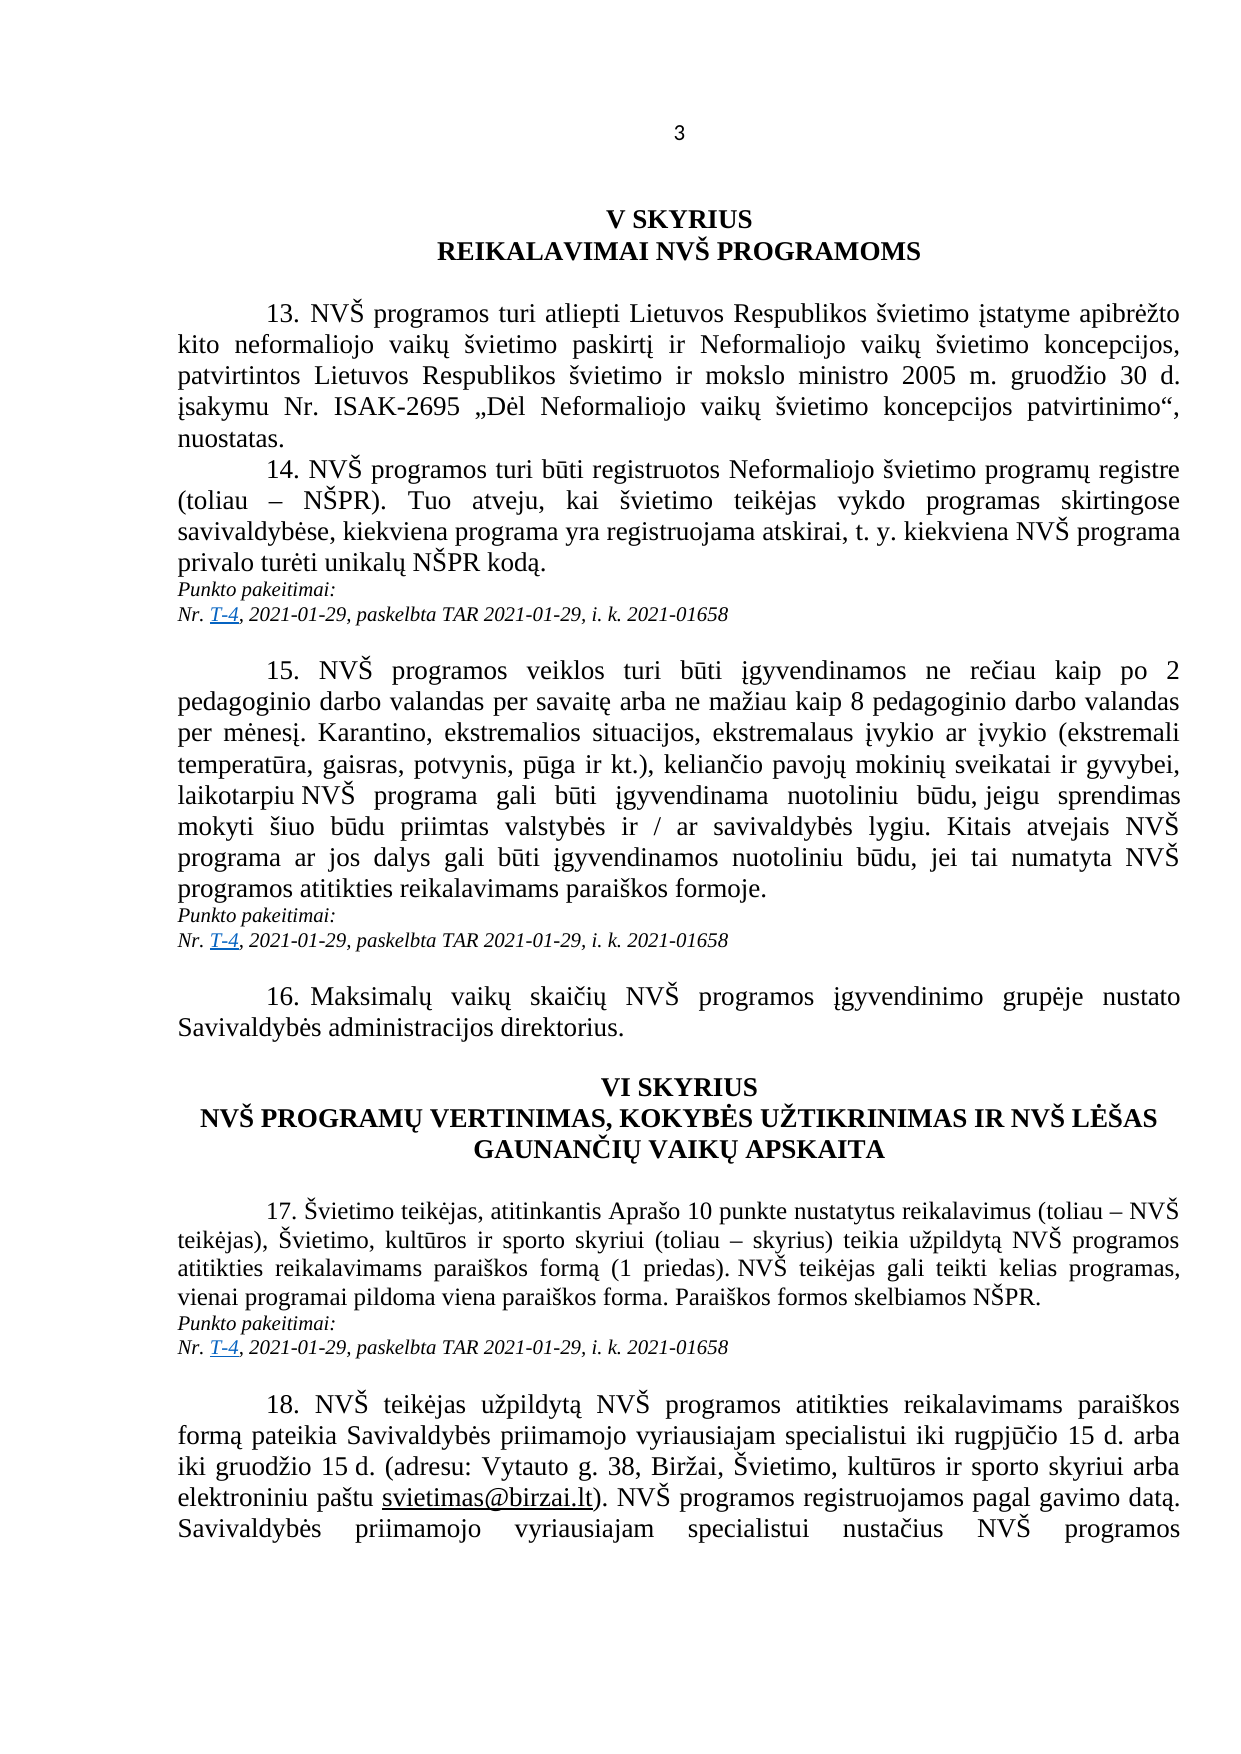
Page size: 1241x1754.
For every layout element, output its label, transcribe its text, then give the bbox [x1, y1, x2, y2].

text 17. Švietimo teikėjas, atitinkantis Aprašo 10 punkte nustatytus reikalavimus (toliau – NVŠ teikėjas), Švietimo, kultūros ir sporto skyriui (toliau – skyrius) teikia užpildytą NVŠ programos atitikties reikalavimams paraiškos formą (1 priedas). NVŠ teikėjas gali teikti kelias programas, vienai programai pildoma viena paraiškos forma. Paraiškos formos skelbiamos NŠPR. [177, 1196, 1181, 1311]
text REIKALAVIMAI NVŠ PROGRAMOMS [177, 235, 1181, 266]
text Punkto pakeitimai: [177, 577, 1181, 601]
text 15. NVŠ programos veiklos turi būti įgyvendinamos ne rečiau kaip po 2 pedagoginio darbo valandas per savaitę arba ne mažiau kaip 8 pedagoginio darbo valandas per mėnesį. Karantino, ekstremalios situacijos, ekstremalaus įvykio ar įvykio (ekstremali temperatūra, gaisras, potvynis, pūga ir kt.), keliančio pavojų mokinių sveikatai ir gyvybei, laikotarpiu NVŠ programa gali būti įgyvendinama nuotoliniu būdu, jeigu sprendimas mokyti šiuo būdu priimtas valstybės ir / ar savivaldybės lygiu. Kitais atvejais NVŠ programa ar jos dalys gali būti įgyvendinamos nuotoliniu būdu, jei tai numatyta NVŠ programos atitikties reikalavimams paraiškos formoje. [177, 654, 1181, 903]
text 16. Maksimalų vaikų skaičių NVŠ programos įgyvendinimo grupėje nustato Savivaldybės administracijos direktorius. [177, 980, 1181, 1043]
text NVŠ PROGRAMŲ VERTINIMAS, KOKYBĖS UŽTIKRINIMAS IR NVŠ LĖŠAS GAUNANČIŲ VAIKŲ APSKAITA [177, 1102, 1181, 1165]
text 14. NVŠ programos turi būti registruotos Neformaliojo švietimo programų registre (toliau – NŠPR). Tuo atveju, kai švietimo teikėjas vykdo programas skirtingose savivaldybėse, kiekviena programa yra registruojama atskirai, t. y. kiekviena NVŠ programa privalo turėti unikalų NŠPR kodą. [177, 453, 1181, 577]
text V SKYRIUS [177, 204, 1181, 235]
text 13. NVŠ programos turi atliepti Lietuvos Respublikos švietimo įstatyme apibrėžto kito neformaliojo vaikų švietimo paskirtį ir Neformaliojo vaikų švietimo koncepcijos, patvirtintos Lietuvos Respublikos švietimo ir mokslo ministro 2005 m. gruodžio 30 d. įsakymu Nr. ISAK-2695 „Dėl Neformaliojo vaikų švietimo koncepcijos patvirtinimo“, nuostatas. [177, 297, 1181, 453]
text 18. NVŠ teikėjas užpildytą NVŠ programos atitikties reikalavimams paraiškos formą pateikia Savivaldybės priimamojo vyriausiajam specialistui iki rugpjūčio 15 d. arba iki gruodžio 15 d. (adresu: Vytauto g. 38, Biržai, Švietimo, kultūros ir sporto skyriui arba elektroniniu paštu svietimas@birzai.lt). NVŠ programos registruojamos pagal gavimo datą. Savivaldybės priimamojo vyriausiajam specialistui nustačius NVŠ programos [177, 1388, 1181, 1543]
text Nr. T-4, 2021-01-29, paskelbta TAR 2021-01-29, i. k. 2021-01658 [177, 1335, 1181, 1359]
text Punkto pakeitimai: [177, 1311, 1181, 1335]
text VI SKYRIUS [177, 1071, 1181, 1102]
text Nr. T-4, 2021-01-29, paskelbta TAR 2021-01-29, i. k. 2021-01658 [177, 601, 1181, 626]
text Nr. T-4, 2021-01-29, paskelbta TAR 2021-01-29, i. k. 2021-01658 [177, 927, 1181, 952]
text Punkto pakeitimai: [177, 903, 1181, 927]
